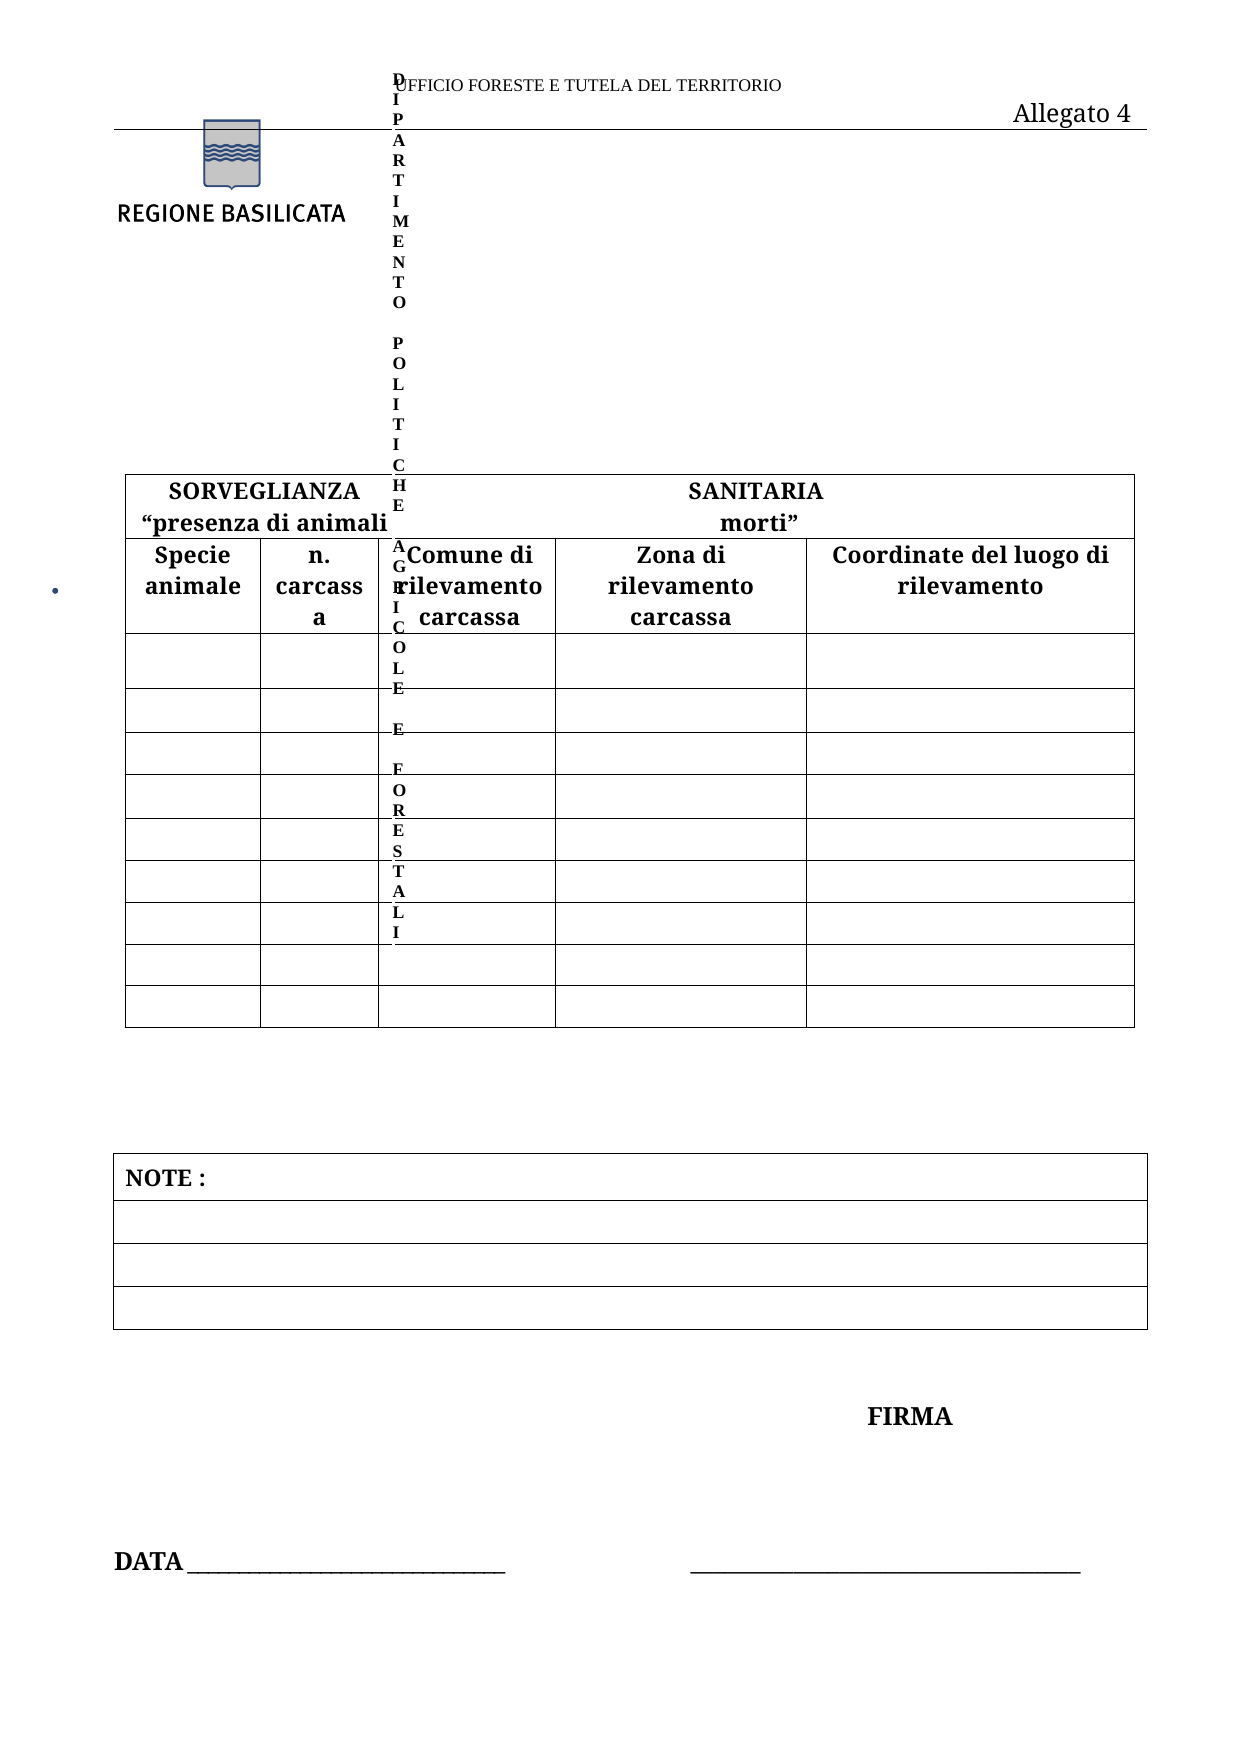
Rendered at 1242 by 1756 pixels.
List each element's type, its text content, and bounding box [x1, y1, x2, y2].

table_cell [556, 775, 806, 818]
table_cell [556, 945, 806, 985]
table_cell [807, 903, 1134, 944]
table_cell Coordinate del luogo di rilevamento [807, 539, 1134, 632]
table_cell Zona di rilevamento carcassa [556, 539, 806, 632]
table_cell [556, 861, 806, 902]
table_cell [126, 861, 260, 902]
table_cell [379, 689, 392, 732]
table_cell [556, 689, 806, 732]
table_header SORVEGLIANZA SANITARIA “presenza di animali morti” [395, 475, 1134, 538]
table_cell [126, 903, 260, 944]
table_cell [807, 775, 1134, 818]
table_cell [807, 986, 1134, 1027]
table_cell [379, 775, 392, 818]
table_cell [556, 986, 806, 1027]
table_cell [114, 1244, 1147, 1286]
table_cell [114, 130, 1147, 1153]
table_cell [379, 819, 392, 860]
table_cell [556, 634, 806, 688]
table_cell [379, 986, 555, 1027]
text DATA _______________________________ __________________________________ [114, 1547, 1137, 1576]
table_cell Comune di rilevamento carcassa [395, 539, 555, 632]
table_cell [395, 689, 555, 732]
table_cell [261, 819, 378, 860]
table_cell [261, 861, 378, 902]
table_cell [261, 689, 378, 732]
table_cell [114, 1287, 1147, 1329]
table_cell [379, 861, 392, 902]
table_cell [556, 903, 806, 944]
table_cell [261, 903, 378, 944]
table_cell [395, 819, 555, 860]
table_cell [807, 689, 1134, 732]
table_cell [395, 903, 555, 944]
table_cell [261, 945, 378, 985]
table_cell [126, 689, 260, 732]
table_cell [379, 539, 392, 632]
table_cell [126, 945, 260, 985]
table_cell [261, 733, 378, 774]
table_cell [126, 986, 260, 1027]
table_cell [807, 634, 1134, 688]
table_cell [126, 733, 260, 774]
table_cell [395, 775, 555, 818]
table_cell [126, 775, 260, 818]
table_cell [114, 1201, 1147, 1243]
table_cell n. carcassa [261, 539, 378, 632]
table_cell [556, 819, 806, 860]
table_cell [126, 819, 260, 860]
table_cell [379, 733, 392, 774]
table_cell Specie animale [126, 539, 260, 632]
table_cell [807, 945, 1134, 985]
table_cell [807, 861, 1134, 902]
table_cell NOTE : [114, 1154, 1147, 1200]
text FIRMA [114, 1402, 1137, 1431]
table_cell [261, 986, 378, 1027]
table_cell [807, 733, 1134, 774]
table_cell [379, 945, 555, 985]
table_cell [395, 861, 555, 902]
table_cell [379, 903, 392, 944]
table_cell [395, 634, 555, 688]
table_cell [556, 733, 806, 774]
table_cell [379, 634, 392, 688]
table_cell [395, 733, 555, 774]
table_header SORVEGLIANZA SANITARIA “presenza di animali morti” [126, 475, 392, 538]
table_cell [807, 819, 1134, 860]
table_cell [126, 634, 260, 688]
table_cell [261, 634, 378, 688]
table_cell [261, 775, 378, 818]
